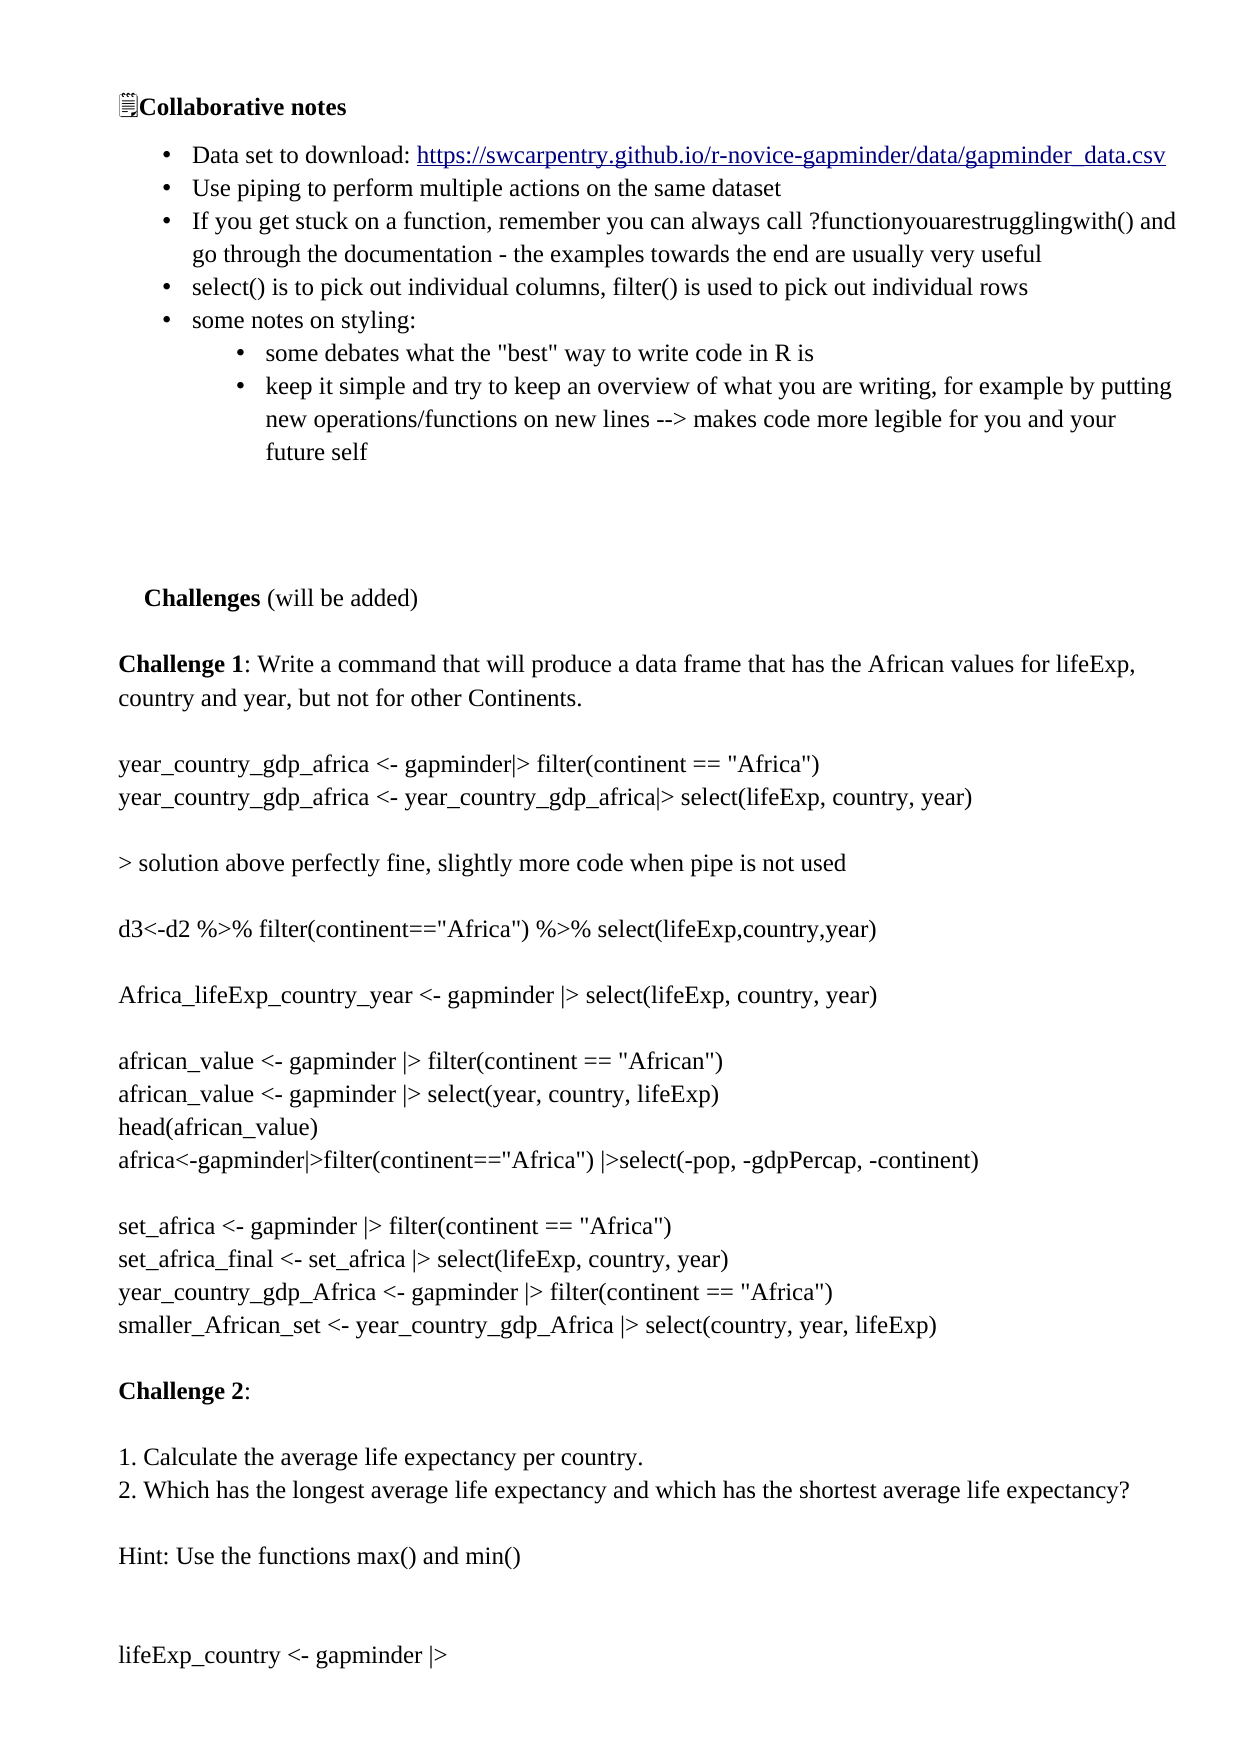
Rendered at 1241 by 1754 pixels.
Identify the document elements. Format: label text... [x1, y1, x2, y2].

list Data set to download: https://swcarpentry.github.io/r-novice-gapminder/data/gapminder_data.csv [162, 140, 1181, 168]
list select() is to pick out individual columns, filter() is used to pick out individual rows [162, 272, 1181, 301]
list keep it simple and try to keep an overview of what you are writing, for example by putting new operations/functions on new lines --> makes code more legible for you and your future self [236, 371, 1181, 466]
text 🧠 Challenges (will be added) Challenge 1: Write a command that will produce a data frame that has the African values for lifeExp, country and year, but not for other Continents. year_country_gdp_africa <- gapminder|> filter(continent == "Africa") year_country_gdp_africa <- year_country_gdp_africa|> select(lifeExp, country, year) > solution above perfectly fine, slightly more code when pipe is not used d3<-d2 %>% filter(continent=="Africa") %>% select(lifeExp,country,year) Africa_lifeExp_country_year <- gapminder |> select(lifeExp, country, year) african_value <- gapminder |> filter(continent == "African") african_value <- gapminder |> select(year, country, lifeExp) head(african_value) africa<-gapminder|>filter(continent=="Africa") |>select(-pop, -gdpPercap, -continent) set_africa <- gapminder |> filter(continent == "Africa") set_africa_final <- set_africa |> select(lifeExp, country, year) year_country_gdp_Africa <- gapminder |> filter(continent == "Africa") smaller_African_set <- year_country_gdp_Africa |> select(country, year, lifeExp) Challenge 2: 1. Calculate the average life expectancy per country. 2. Which has the longest average life expectancy and which has the shortest average life expectancy? Hint: Use the functions max() and min() lifeExp_country <- gapminder |> [118, 484, 1181, 1669]
list some notes on styling: [162, 305, 1181, 333]
list Use piping to perform multiple actions on the same dataset [162, 173, 1181, 201]
list If you get stuck on a function, remember you can always call ?functionyouarestrugglingwith() and go through the documentation - the examples towards the end are usually very useful [162, 206, 1181, 267]
list some debates what the "best" way to write code in R is [236, 338, 1181, 367]
text 🗒️Collaborative notes [118, 59, 1181, 121]
